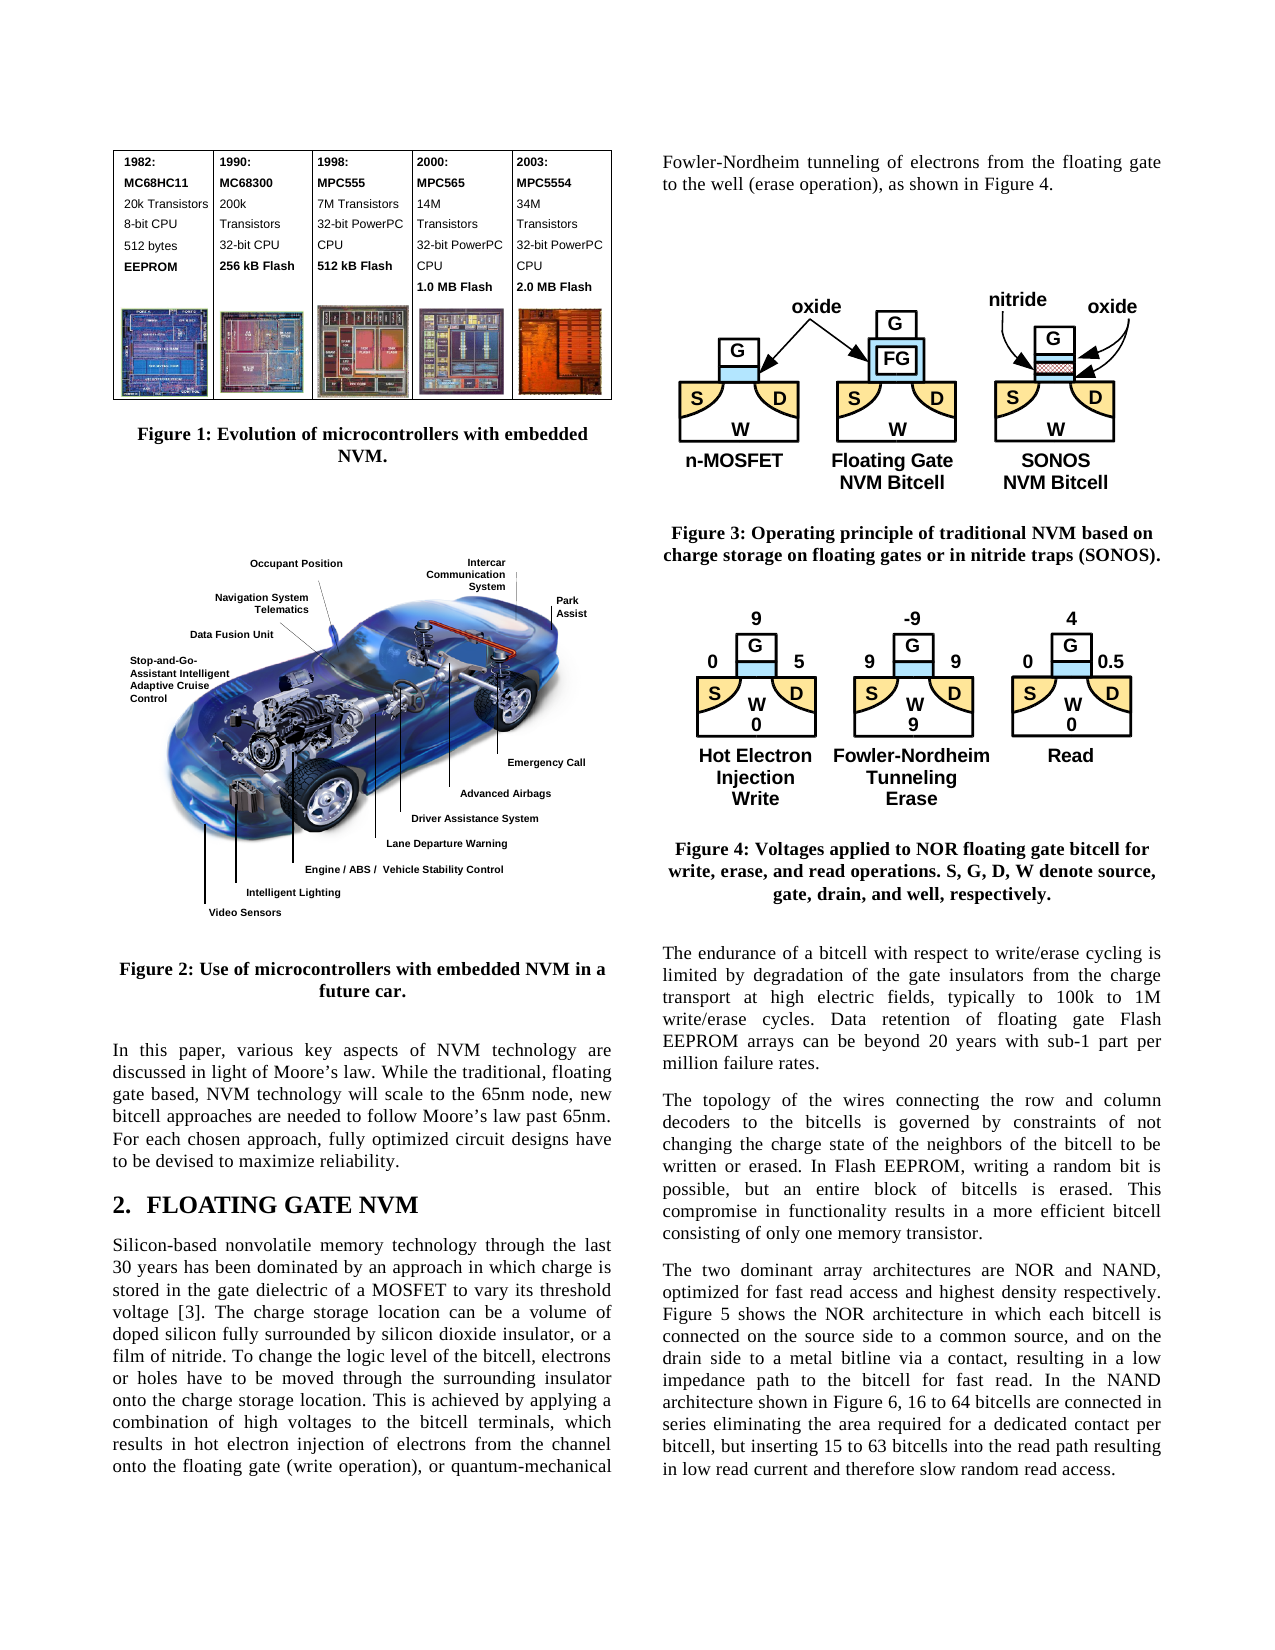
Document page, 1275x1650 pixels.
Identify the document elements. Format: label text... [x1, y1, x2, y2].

text The two dominant array architectures are NOR and NAND, optimized for fast read access and highest density respectively. Figure 5 shows the NOR architecture in which each bitcell is connected on the source side to a common source, and on the drain side to a metal bitline via a contact, resulting in a low impedance path to the bitcell for fast read. In the NAND architecture shown in Figure 6, 16 to 64 bitcells are connected in series eliminating the area required for a dedicated contact per bitcell, but inserting 15 to 63 bitcells into the read path resulting in low read current and therefore slow random read access. [662, 1258, 1162, 1479]
text Figure 4: Voltages applied to NOR floating gate bitcell for write, erase, and read operations. S, G, D, W denote source, gate, drain, and well, respectively. [663, 838, 1162, 904]
text Figure 2: Use of microcontrollers with embedded NVM in a future car. [113, 957, 612, 1001]
subtitle FLOATING GATE NVM [112, 1190, 613, 1219]
text Silicon-based nonvolatile memory technology through the last 30 years has been dominated by an approach in which charge is stored in the gate dielectric of a MOSFET to vary its threshold voltage []. The charge storage location can be a volume of doped silicon fully surrounded by silicon dioxide insulator, or a film of nitride. To change the logic level of the bitcell, electrons or holes have to be moved through the surrounding insulator onto the charge storage location. This is achieved by applying a combination of high voltages to the bitcell terminals, which results in hot electron injection of electrons from the channel onto the floating gate (write operation), or quantum-mechanical [112, 1234, 613, 1477]
text In this paper, various key aspects of NVM technology are discussed in light of Moore’s law. While the traditional, floating gate based, NVM technology will scale to the 65nm node, new bitcell approaches are needed to follow Moore’s law past 65nm. For each chosen approach, fully optimized circuit designs have to be devised to maximize reliability. [112, 1038, 613, 1171]
text The endurance of a bitcell with respect to write/erase cycling is limited by degradation of the gate insulators from the charge transport at high electric fields, typically to 100k to 1M write/erase cycles. Data retention of floating gate Flash EEPROM arrays can be beyond 20 years with sub-1 part per million failure rates. [662, 941, 1162, 1074]
text Figure 1: Evolution of microcontrollers with embedded NVM. [113, 422, 612, 466]
text Fowler-Nordheim tunneling of electrons from the floating gate to the well (erase operation), as shown in Figure 4. [662, 150, 1162, 194]
text The topology of the wires connecting the row and column decoders to the bitcells is governed by constraints of not changing the charge state of the neighbors of the bitcell to be written or erased. In Flash EEPROM, writing a random bit is possible, but an entire block of bitcells is erased. This compromise in functionality results in a more efficient bitcell consisting of only one memory transistor. [662, 1089, 1162, 1243]
text Figure 3: Operating principle of traditional NVM based on charge storage on floating gates or in nitride traps (SONOS). [663, 521, 1162, 566]
